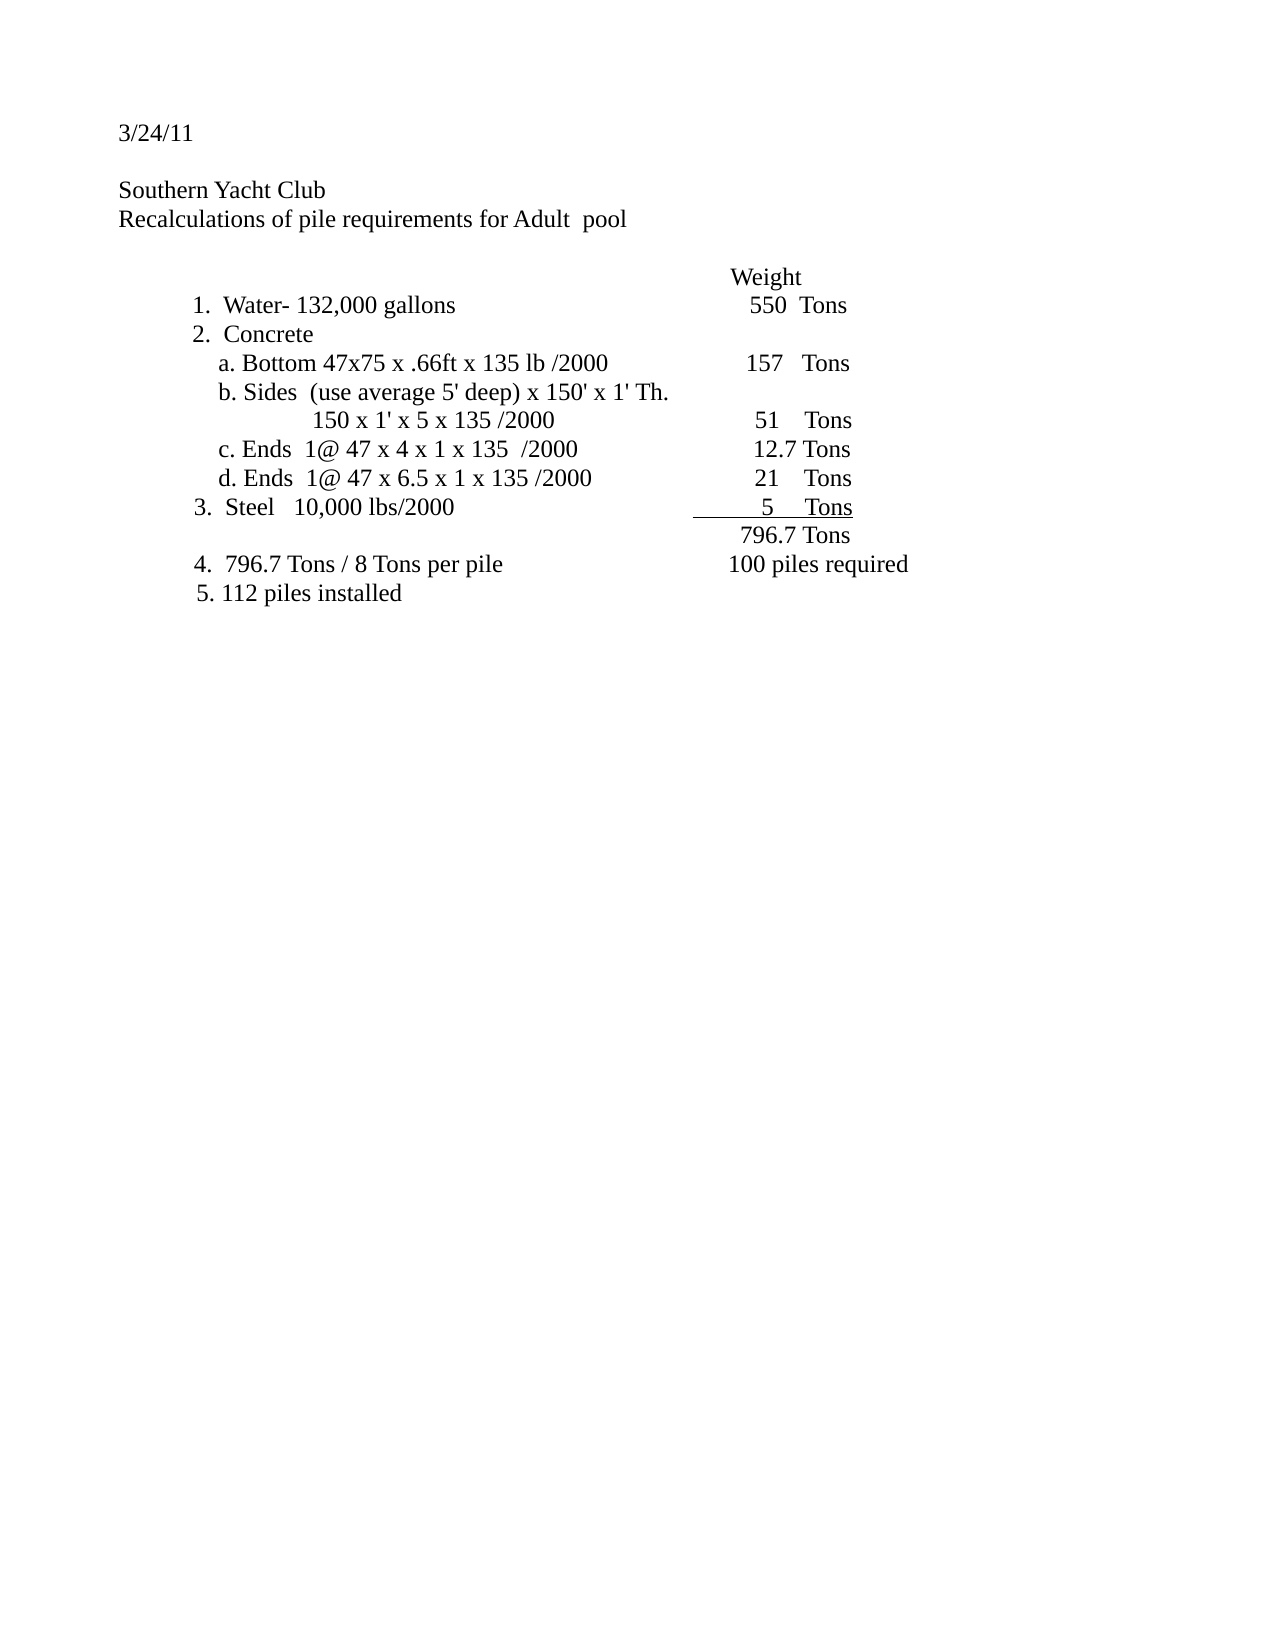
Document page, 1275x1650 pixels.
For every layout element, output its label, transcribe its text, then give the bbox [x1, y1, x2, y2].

text 5. 112 piles installed [120, 578, 1157, 607]
text a. Bottom 47x75 x .66ft x 135 lb /2000 157 Tons [118, 348, 1157, 377]
text 2. Concrete [118, 319, 1157, 348]
text Recalculations of pile requirements for Adult pool [118, 204, 1157, 233]
text b. Sides (use average 5' deep) x 150' x 1' Th. [118, 377, 1157, 406]
text 1. Water- 132,000 gallons 550 Tons [118, 291, 1157, 319]
text Weight [118, 262, 1157, 291]
text 3/24/11 [118, 118, 1157, 147]
text Southern Yacht Club [118, 176, 1157, 204]
text 3. Steel 10,000 lbs/2000 5 Tons [120, 492, 1157, 521]
text 4. 796.7 Tons / 8 Tons per pile 100 piles required [120, 549, 1157, 578]
text c. Ends 1@ 47 x 4 x 1 x 135 /2000 12.7 Tons [118, 434, 1157, 463]
text 150 x 1' x 5 x 135 /2000 51 Tons [118, 406, 1157, 434]
text 796.7 Tons [120, 521, 1157, 549]
text d. Ends 1@ 47 x 6.5 x 1 x 135 /2000 21 Tons [118, 463, 1157, 492]
